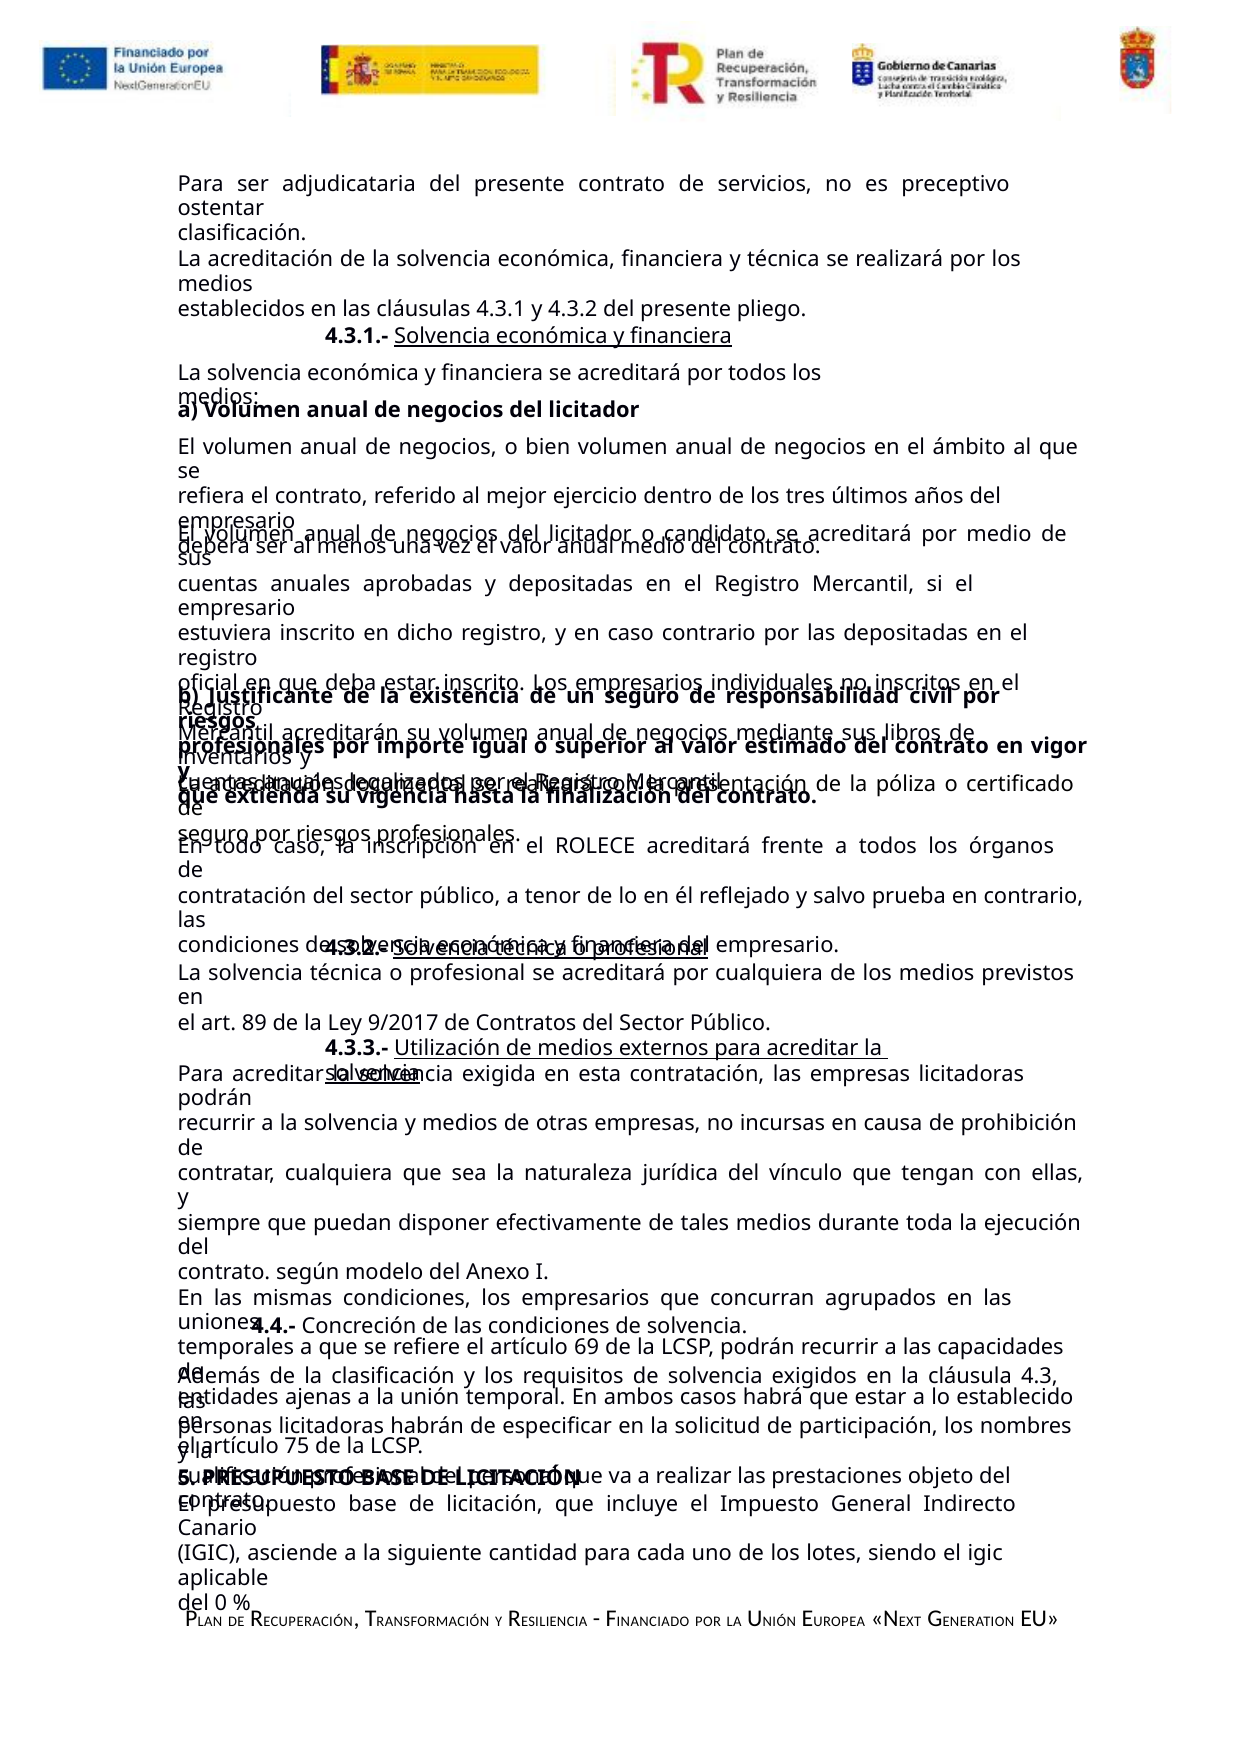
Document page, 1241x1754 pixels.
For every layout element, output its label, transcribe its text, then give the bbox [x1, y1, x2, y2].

text refiera el contrato, referido al mejor ejercicio dentro de los tres últimos años del empresario [177, 484, 1088, 522]
text 4.3.3.- Utilización de medios externos para acreditar la solvencia [325, 1036, 976, 1061]
text oficial en que deba estar inscrito. Los empresarios individuales no inscritos en el Registro [177, 671, 1088, 684]
text En las mismas condiciones, los empresarios que concurran agrupados en las uniones [177, 1285, 1088, 1334]
text contratar, cualquiera que sea la naturaleza jurídica del vínculo que tengan con ellas, y [177, 1161, 1088, 1210]
text (IGIC), asciende a la siguiente cantidad para cada uno de los lotes, siendo el igic aplicable [177, 1541, 1088, 1590]
text seguro por riesgos profesionales. [177, 821, 1088, 834]
text Para ser adjudicataria del presente contrato de servicios, no es preceptivo ostentar [177, 172, 1088, 221]
text profesionales por importe igual o superior al valor estimado del contrato en vigor y [177, 734, 1088, 772]
text contratación del sector público, a tenor de lo en él reflejado y salvo prueba en contrario, las [177, 883, 1088, 932]
text La acreditación documental se realizará con la presentación de la póliza o certificado de [177, 772, 1088, 821]
text 4.3.1.- Solvencia económica y financiera [325, 324, 742, 348]
text 5. PRESUPUESTO BASE DE LICITACIÓN [177, 1466, 626, 1491]
text El volumen anual de negocios del licitador o candidato se acreditará por medio de sus [177, 522, 1088, 571]
text cualificación profesional del personal que va a realizar las prestaciones objeto del contrato. [177, 1464, 1088, 1491]
text El presupuesto base de licitación, que incluye el Impuesto General Indirecto Canario [177, 1491, 1088, 1540]
text siempre que puedan disponer efectivamente de tales medios durante toda la ejecución del [177, 1210, 1088, 1259]
text La solvencia técnica o profesional se acreditará por cualquiera de los medios previstos en [177, 961, 1088, 1010]
text condiciones de solvencia económica y financiera del empresario. [177, 933, 1088, 958]
text cuentas anuales aprobadas y depositadas en el Registro Mercantil, si el empresario [177, 571, 1088, 620]
text establecidos en las cláusulas 4.3.1 y 4.3.2 del presente pliego. [177, 297, 1088, 321]
text contrato. según modelo del Anexo I. [177, 1260, 1088, 1284]
text clasificación. [177, 221, 1088, 246]
text b) Justificante de la existencia de un seguro de responsabilidad civil por riesgos [177, 684, 1088, 733]
text PLAN DE RECUPERACIÓN, TRANSFORMACIÓN Y RESILIENCIA - FINANCIADO POR LA UNIÓN EUROPEA «NEXT GENERATION EU» [185, 1604, 1083, 1632]
text estuviera inscrito en dicho registro, y en caso contrario por las depositadas en el registro [177, 621, 1088, 670]
text La solvencia económica y financiera se acreditará por todos los medios: [177, 361, 900, 409]
text Además de la clasificación y los requisitos de solvencia exigidos en la cláusula 4.3, las [177, 1364, 1088, 1413]
text 4.4.- Concreción de las condiciones de solvencia. [251, 1314, 756, 1338]
text recurrir a la solvencia y medios de otras empresas, no incursas en causa de prohibición de [177, 1111, 1088, 1160]
text temporales a que se refiere el artículo 69 de la LCSP, podrán recurrir a las capacidades de [177, 1335, 1088, 1364]
text En todo caso, la inscripción en el ROLECE acreditará frente a todos los órganos de [177, 834, 1088, 883]
text del 0 % [177, 1591, 1088, 1615]
text El volumen anual de negocios, o bien volumen anual de negocios en el ámbito al que se [177, 434, 1088, 483]
text el art. 89 de la Ley 9/2017 de Contratos del Sector Público. [177, 1010, 1088, 1035]
text La acreditación de la solvencia económica, financiera y técnica se realizará por los medios [177, 247, 1088, 296]
text Para acreditar la solvencia exigida en esta contratación, las empresas licitadoras podrán [177, 1061, 1088, 1110]
text personas licitadoras habrán de especificar en la solicitud de participación, los nombres y la [177, 1414, 1088, 1463]
text a) Volumen anual de negocios del licitador [177, 398, 646, 422]
text 4.3.2.- Solvencia técnica o profesional [325, 936, 717, 960]
